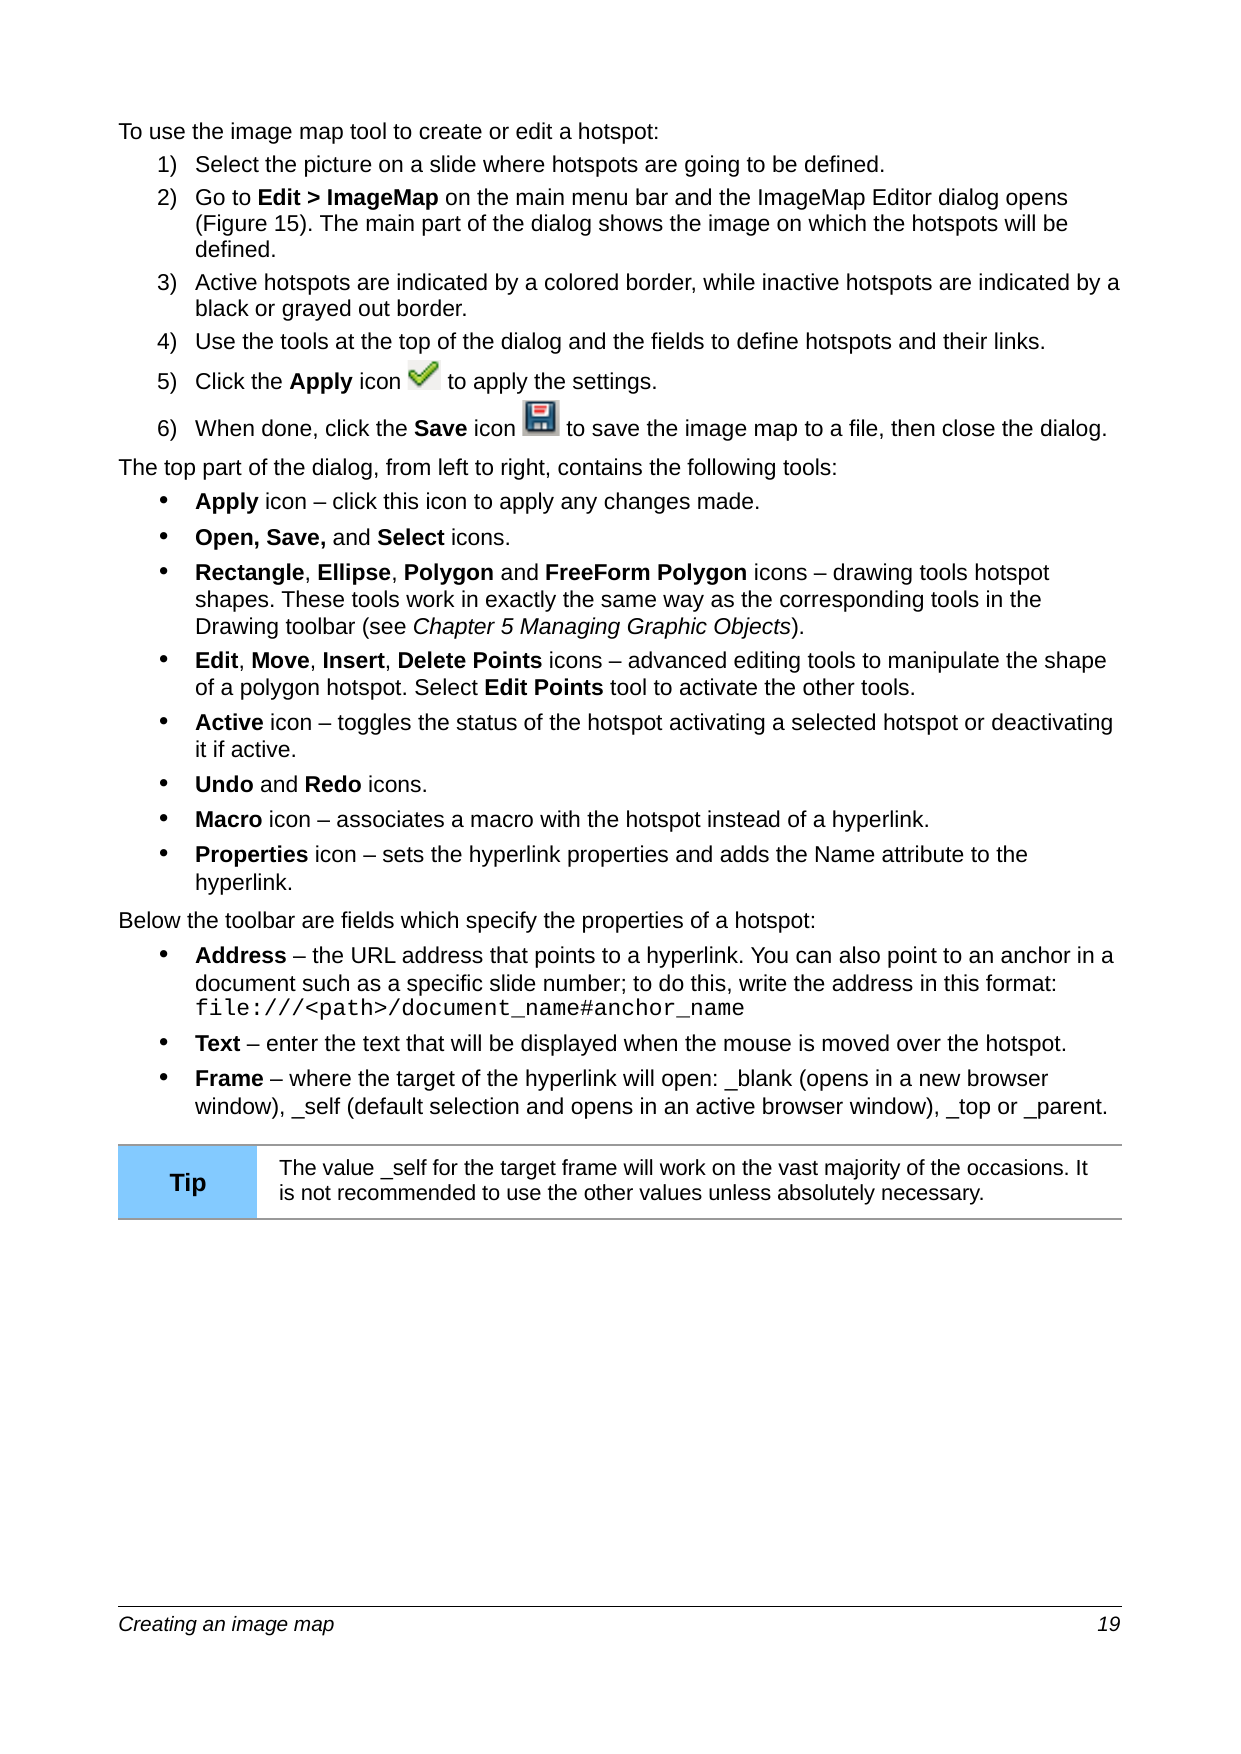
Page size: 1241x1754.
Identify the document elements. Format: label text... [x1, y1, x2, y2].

list Apply icon – click this icon to apply any changes made. [156, 486, 1122, 515]
list Text – enter the text that will be displayed when the mouse is moved over the hotspot. [156, 1028, 1122, 1057]
table_header The value _self for the target frame will work on the vast majority of the occasions. It is not recommended to use the other values unless absolutely necessary. [258, 1146, 1122, 1218]
list Use the tools at the top of the dialog and the fields to define hotspots and their links. [177, 328, 1122, 354]
table_header Tip [118, 1146, 257, 1218]
list Go to Edit > ImageMap on the main menu bar and the ImageMap Editor dialog opens (Figure 15). The main part of the dialog shows the image on which the hotspots will be defined. [177, 183, 1122, 263]
picture [522, 400, 560, 436]
list The top part of the dialog, from left to right, contains the following tools: [118, 453, 1122, 480]
picture [407, 360, 441, 390]
list Frame – where the target of the hyperlink will open: _blank (opens in a new browser window), _self (default selection and opens in an active browser window), _top or _parent. [156, 1063, 1122, 1119]
list Active icon – toggles the status of the hotspot activating a selected hotspot or deactivating it if active. [156, 707, 1122, 762]
list To use the image map tool to create or edit a hotspot: [118, 118, 1122, 144]
list Below the toolbar are fields which specify the properties of a hotspot: [118, 907, 1122, 934]
list Click the Apply icon to apply the settings. [177, 360, 1122, 394]
list Active hotspots are indicated by a colored border, while inactive hotspots are indicated by a black or grayed out border. [177, 269, 1122, 322]
list Rectangle, Ellipse, Polygon and FreeForm Polygon icons – drawing tools hotspot shapes. These tools work in exactly the same way as the corresponding tools in the Drawing toolbar (see Chapter 5 Managing Graphic Objects). [156, 557, 1122, 639]
list Open, Save, and Select icons. [156, 522, 1122, 551]
list Macro icon – associates a macro with the hotspot instead of a hyperlink. [156, 804, 1122, 833]
list When done, click the Save icon to save the image map to a file, then close the dialog. [177, 401, 1122, 441]
list Edit, Move, Insert, Delete Points icons – advanced editing tools to manipulate the shape of a polygon hotspot. Select Edit Points tool to activate the other tools. [156, 645, 1122, 701]
list Undo and Redo icons. [156, 769, 1122, 798]
list Select the picture on a slide where hotspots are going to be defined. [177, 151, 1122, 177]
list Properties icon – sets the hyperlink properties and adds the Name attribute to the hyperlink. [156, 839, 1122, 895]
list Address – the URL address that points to a hyperlink. You can also point to an anchor in a document such as a specific slide number; to do this, write the address in this format: file:///<path>/document_name#anchor_name [156, 940, 1122, 1022]
